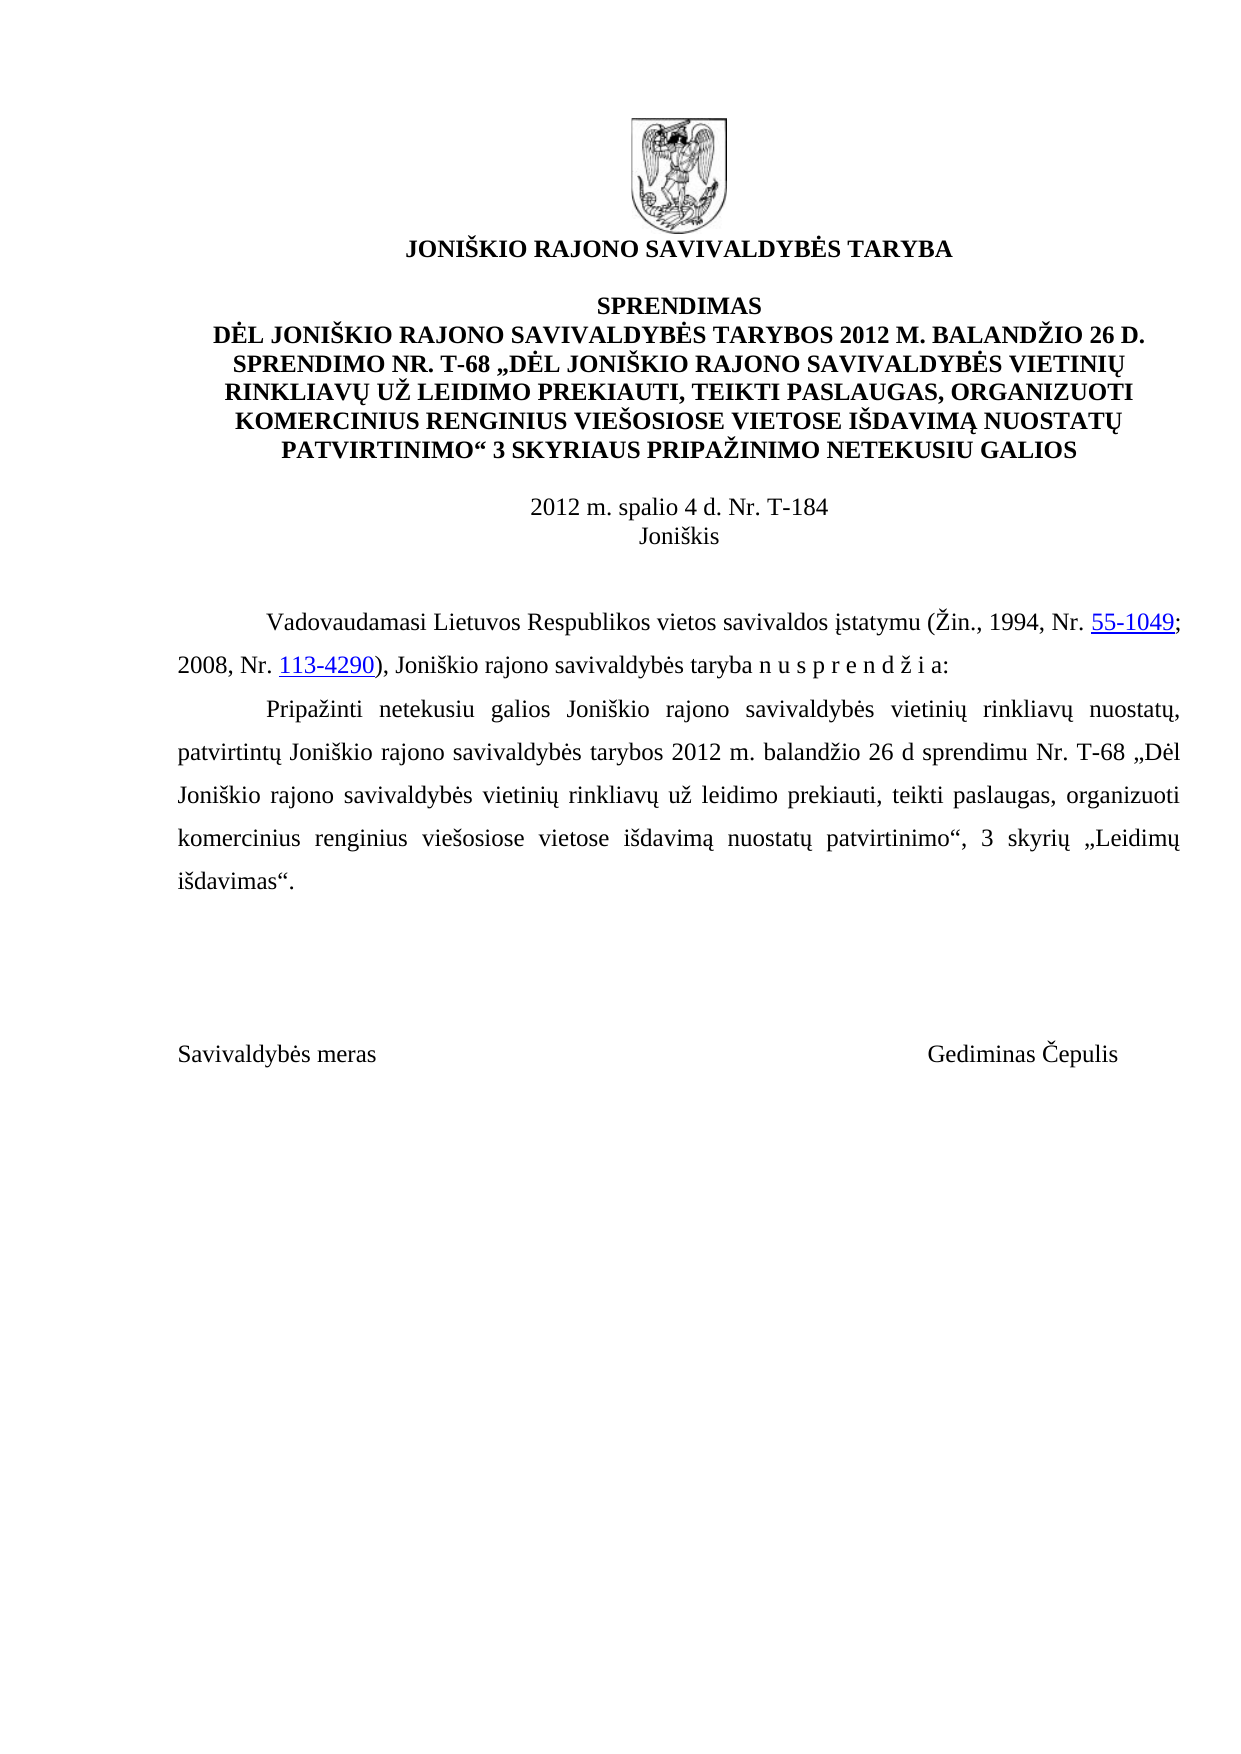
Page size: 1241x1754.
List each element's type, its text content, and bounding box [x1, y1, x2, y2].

text 2012 m. spalio 4 d. Nr. T-184 [177, 492, 1181, 521]
text SPRENDIMAS [177, 291, 1181, 320]
text dėl Joniškio rajono savivaldybės tarybos 2012 m. BALANDŽIO 26 d. [177, 320, 1181, 349]
text Pripažinti netekusiu galios Joniškio rajono savivaldybės vietinių rinkliavų nuostatų, patvirtintų Joniškio rajono savivaldybės tarybos 2012 m. balandžio 26 d sprendimu Nr. T-68 „Dėl Joniškio rajono savivaldybės vietinių rinkliavų už leidimo prekiauti, teikti paslaugas, organizuoti komercinius renginius viešosiose vietose išdavimą nuostatų patvirtinimo“, 3 skyrių „Leidimų išdavimas“. [177, 694, 1181, 895]
text Joniškis [177, 521, 1181, 550]
text RINKLIAVŲ UŽ LEIDIMO PREKIAUTI, TEIKTI PASLAUGAS, ORGANIZUOTI [177, 377, 1181, 406]
text PATVIRTINIMO“ 3 SKYRIAUS PRIPAŽINIMO NETEKUSIU GALIOS [177, 435, 1181, 464]
text sprendimo nr. t-68 „DĖL joniškio rajono savivaldybės VIETINIŲ [177, 349, 1181, 377]
text Savivaldybės meras Gediminas Čepulis [177, 1039, 1181, 1067]
text Vadovaudamasi Lietuvos Respublikos vietos savivaldos įstatymu (Žin., 1994, Nr. 55-1049; 2008, Nr. 113-4290), Joniškio rajono savivaldybės taryba n u s p r e n d ž i a: [177, 607, 1181, 679]
text JONIŠKIO RAJONO SAVIVALDYBĖS TARYBA [177, 234, 1181, 262]
text KOMERCINIUS RENGINIUS VIEŠOSIOSE VIETOSE IŠDAVIMĄ NUOSTATŲ [177, 406, 1181, 435]
